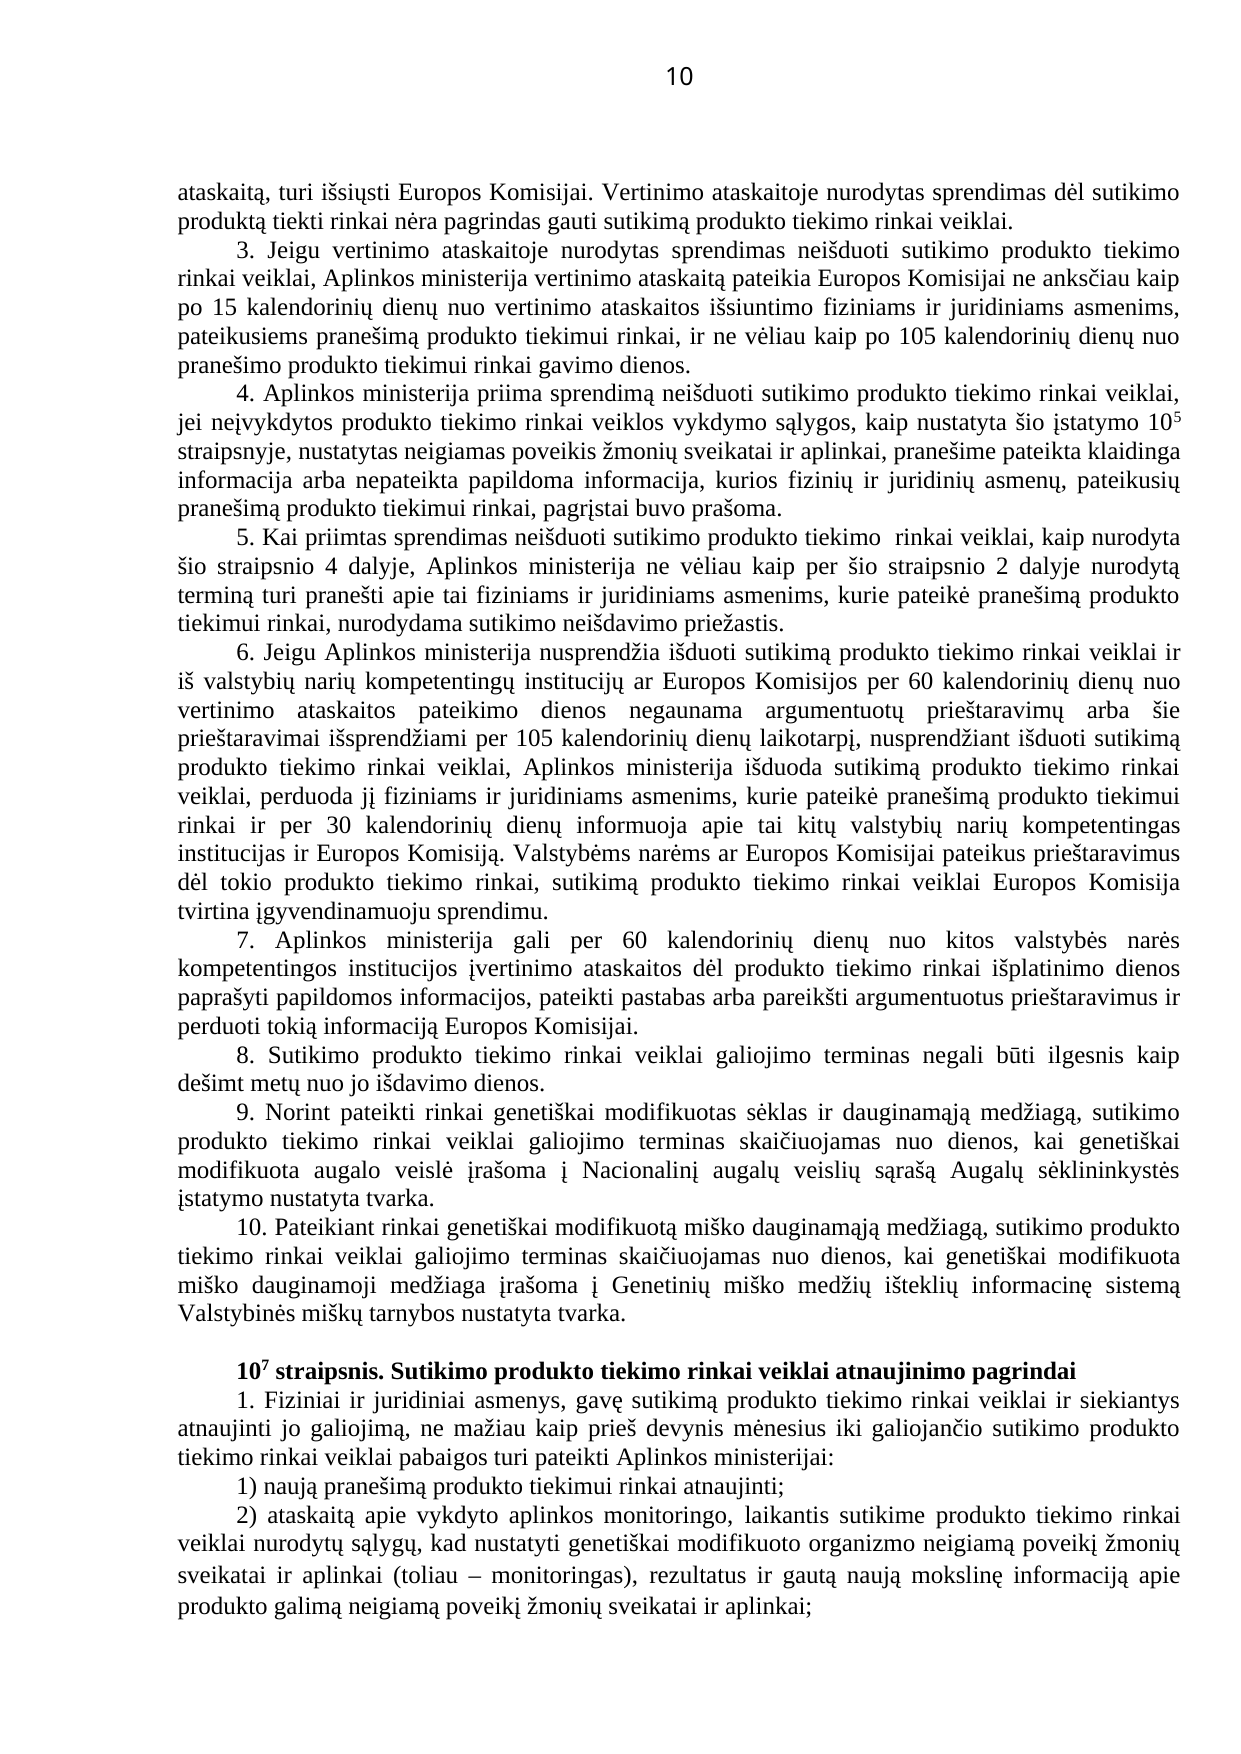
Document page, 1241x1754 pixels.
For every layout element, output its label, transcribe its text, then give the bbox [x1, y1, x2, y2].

text 8. Sutikimo produkto tiekimo rinkai veiklai galiojimo terminas negali būti ilgesnis kaip dešimt metų nuo jo išdavimo dienos. [177, 1040, 1181, 1097]
text 107 straipsnis. Sutikimo produkto tiekimo rinkai veiklai atnaujinimo pagrindai [177, 1356, 1181, 1385]
text 10. Pateikiant rinkai genetiškai modifikuotą miško dauginamąją medžiagą, sutikimo produkto tiekimo rinkai veiklai galiojimo terminas skaičiuojamas nuo dienos, kai genetiškai modifikuota miško dauginamoji medžiaga įrašoma į Genetinių miško medžių išteklių informacinę sistemą Valstybinės miškų tarnybos nustatyta tvarka. [177, 1212, 1181, 1327]
text 4. Aplinkos ministerija priima sprendimą neišduoti sutikimo produkto tiekimo rinkai veiklai, jei neįvykdytos produkto tiekimo rinkai veiklos vykdymo sąlygos, kaip nustatyta šio įstatymo 105 straipsnyje, nustatytas neigiamas poveikis žmonių sveikatai ir aplinkai, pranešime pateikta klaidinga informacija arba nepateikta papildoma informacija, kurios fizinių ir juridinių asmenų, pateikusių pranešimą produkto tiekimui rinkai, pagrįstai buvo prašoma. [177, 378, 1181, 522]
text ataskaitą, turi išsiųsti Europos Komisijai. Vertinimo ataskaitoje nurodytas sprendimas dėl sutikimo produktą tiekti rinkai nėra pagrindas gauti sutikimą produkto tiekimo rinkai veiklai. [177, 177, 1181, 235]
text 3. Jeigu vertinimo ataskaitoje nurodytas sprendimas neišduoti sutikimo produkto tiekimo rinkai veiklai, Aplinkos ministerija vertinimo ataskaitą pateikia Europos Komisijai ne anksčiau kaip po 15 kalendorinių dienų nuo vertinimo ataskaitos išsiuntimo fiziniams ir juridiniams asmenims, pateikusiems pranešimą produkto tiekimui rinkai, ir ne vėliau kaip po 105 kalendorinių dienų nuo pranešimo produkto tiekimui rinkai gavimo dienos. [177, 235, 1181, 378]
text 6. Jeigu Aplinkos ministerija nusprendžia išduoti sutikimą produkto tiekimo rinkai veiklai ir iš valstybių narių kompetentingų institucijų ar Europos Komisijos per 60 kalendorinių dienų nuo vertinimo ataskaitos pateikimo dienos negaunama argumentuotų prieštaravimų arba šie prieštaravimai išsprendžiami per 105 kalendorinių dienų laikotarpį, nusprendžiant išduoti sutikimą produkto tiekimo rinkai veiklai, Aplinkos ministerija išduoda sutikimą produkto tiekimo rinkai veiklai, perduoda jį fiziniams ir juridiniams asmenims, kurie pateikė pranešimą produkto tiekimui rinkai ir per 30 kalendorinių dienų informuoja apie tai kitų valstybių narių kompetentingas institucijas ir Europos Komisiją. Valstybėms narėms ar Europos Komisijai pateikus prieštaravimus dėl tokio produkto tiekimo rinkai, sutikimą produkto tiekimo rinkai veiklai Europos Komisija tvirtina įgyvendinamuoju sprendimu. [177, 637, 1181, 925]
text 1) naują pranešimą produkto tiekimui rinkai atnaujinti; [177, 1471, 1181, 1500]
text 1. Fiziniai ir juridiniai asmenys, gavę sutikimą produkto tiekimo rinkai veiklai ir siekiantys atnaujinti jo galiojimą, ne mažiau kaip prieš devynis mėnesius iki galiojančio sutikimo produkto tiekimo rinkai veiklai pabaigos turi pateikti Aplinkos ministerijai: [177, 1385, 1181, 1471]
text 9. Norint pateikti rinkai genetiškai modifikuotas sėklas ir dauginamąją medžiagą, sutikimo produkto tiekimo rinkai veiklai galiojimo terminas skaičiuojamas nuo dienos, kai genetiškai modifikuota augalo veislė įrašoma į Nacionalinį augalų veislių sąrašą Augalų sėklininkystės įstatymo nustatyta tvarka. [177, 1097, 1181, 1212]
text 5. Kai priimtas sprendimas neišduoti sutikimo produkto tiekimo rinkai veiklai, kaip nurodyta šio straipsnio 4 dalyje, Aplinkos ministerija ne vėliau kaip per šio straipsnio 2 dalyje nurodytą terminą turi pranešti apie tai fiziniams ir juridiniams asmenims, kurie pateikė pranešimą produkto tiekimui rinkai, nurodydama sutikimo neišdavimo priežastis. [177, 522, 1181, 637]
text 7. Aplinkos ministerija gali per 60 kalendorinių dienų nuo kitos valstybės narės kompetentingos institucijos įvertinimo ataskaitos dėl produkto tiekimo rinkai išplatinimo dienos paprašyti papildomos informacijos, pateikti pastabas arba pareikšti argumentuotus prieštaravimus ir perduoti tokią informaciją Europos Komisijai. [177, 925, 1181, 1040]
text 2) ataskaitą apie vykdyto aplinkos monitoringo, laikantis sutikime produkto tiekimo rinkai veiklai nurodytų sąlygų, kad nustatyti genetiškai modifikuoto organizmo neigiamą poveikį žmonių sveikatai ir aplinkai (toliau – monitoringas), rezultatus ir gautą naują mokslinę informaciją apie produkto galimą neigiamą poveikį žmonių sveikatai ir aplinkai; [177, 1500, 1181, 1620]
